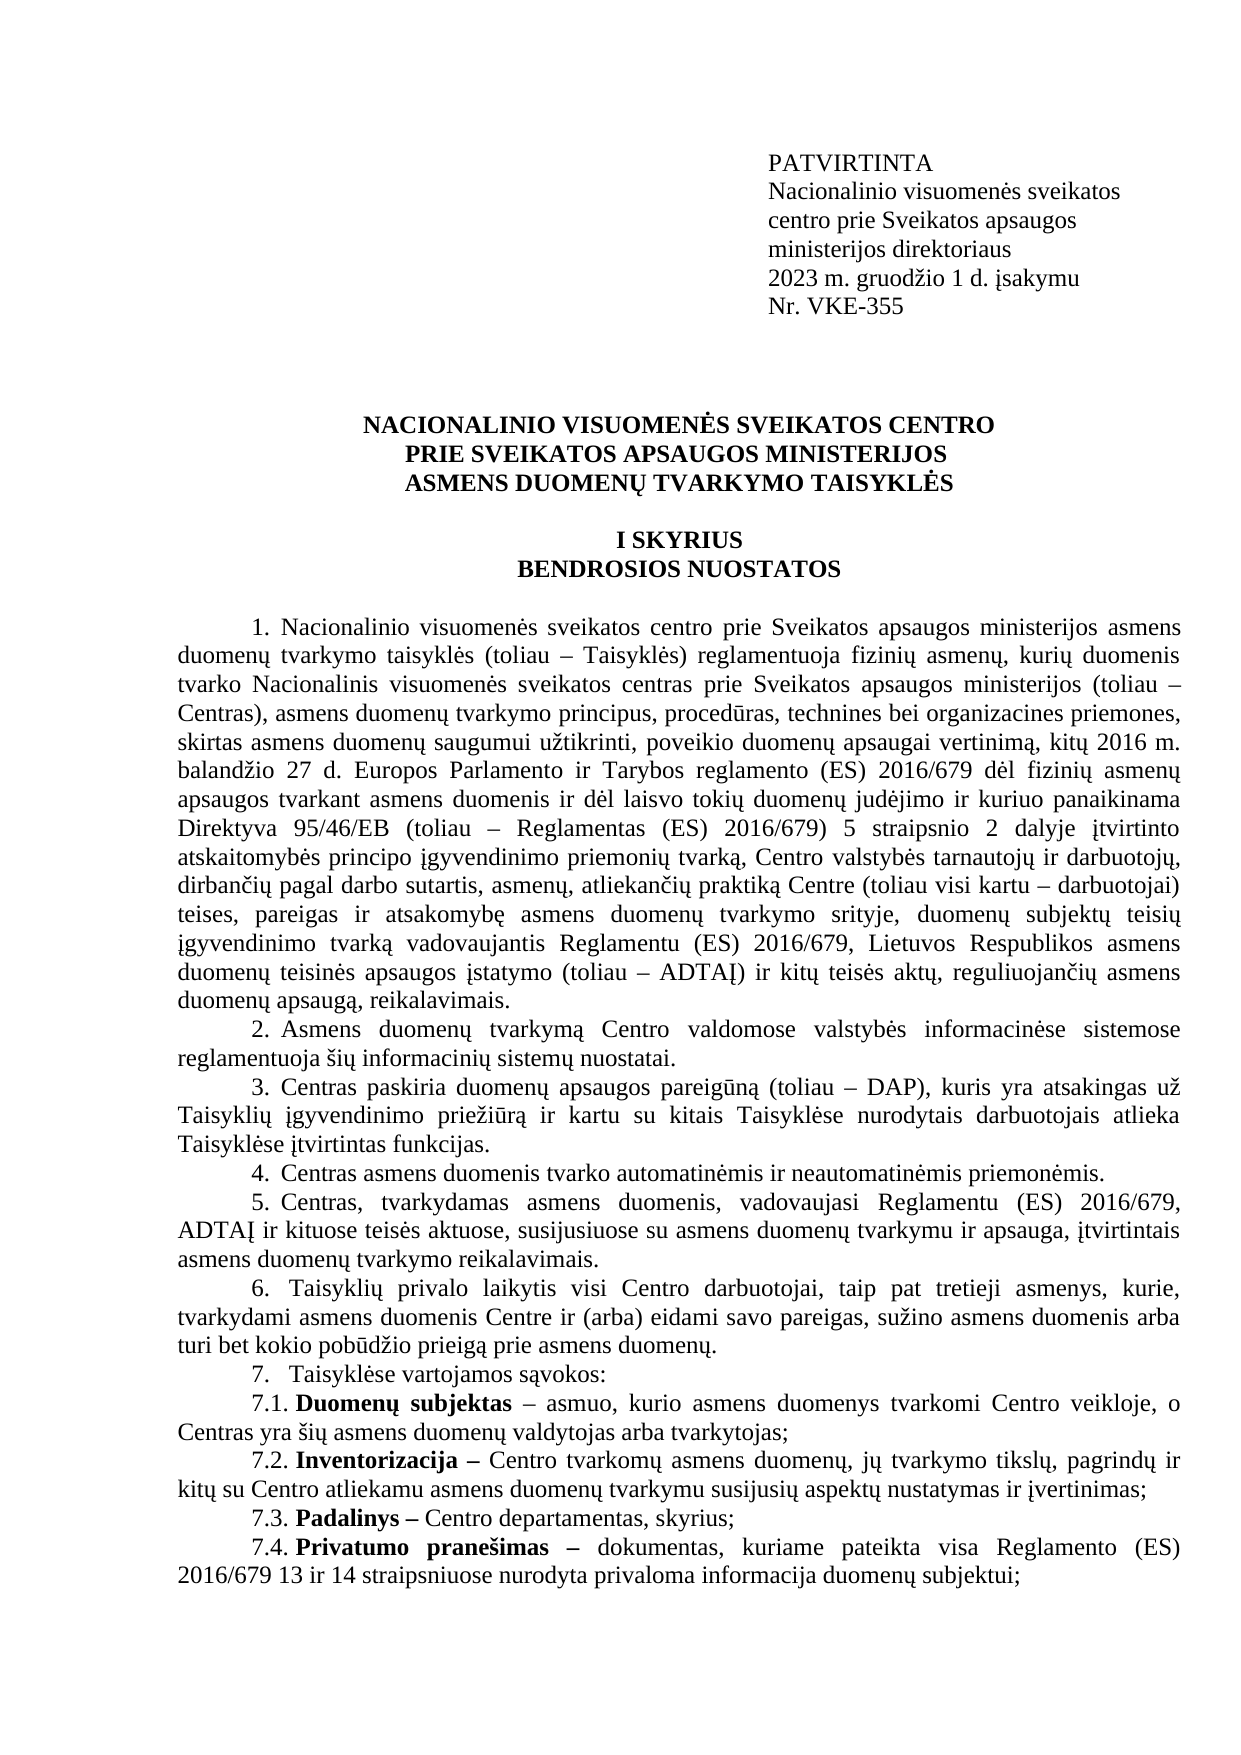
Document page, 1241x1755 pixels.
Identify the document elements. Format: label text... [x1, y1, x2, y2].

text 6. Taisyklių privalo laikytis visi Centro darbuotojai, taip pat tretieji asmenys, kurie, tvarkydami asmens duomenis Centre ir (arba) eidami savo pareigas, sužino asmens duomenis arba turi bet kokio pobūdžio prieigą prie asmens duomenų. [177, 1273, 1181, 1359]
text 2. Asmens duomenų tvarkymą Centro valdomose valstybės informacinėse sistemose reglamentuoja šių informacinių sistemų nuostatai. [177, 1014, 1181, 1072]
text Nr. VKE-355 [177, 291, 1181, 320]
text PRIE SVEIKATOS APSAUGOS MINISTERIJOS [177, 439, 1181, 468]
text NACIONALINIO VISUOMENĖS SVEIKATOS CENTRO [177, 411, 1181, 439]
text PATVIRTINTA [177, 148, 1181, 176]
text 7.4. Privatumo pranešimas – dokumentas, kuriame pateikta visa Reglamento (ES) 2016/679 13 ir 14 straipsniuose nurodyta privaloma informacija duomenų subjektui; [177, 1532, 1181, 1589]
text ASMENS DUOMENŲ TVARKYMO TAISYKLĖS [177, 468, 1181, 497]
text centro prie Sveikatos apsaugos [177, 205, 1181, 234]
text BENDROSIOS NUOSTATOS [177, 554, 1181, 583]
text 7. Taisyklėse vartojamos sąvokos: [177, 1359, 1181, 1388]
text 7.2. Inventorizacija – Centro tvarkomų asmens duomenų, jų tvarkymo tikslų, pagrindų ir kitų su Centro atliekamu asmens duomenų tvarkymu susijusių aspektų nustatymas ir įvertinimas; [177, 1446, 1181, 1503]
text 1. Nacionalinio visuomenės sveikatos centro prie Sveikatos apsaugos ministerijos asmens duomenų tvarkymo taisyklės (toliau – Taisyklės) reglamentuoja fizinių asmenų, kurių duomenis tvarko Nacionalinis visuomenės sveikatos centras prie Sveikatos apsaugos ministerijos (toliau –Centras), asmens duomenų tvarkymo principus, procedūras, technines bei organizacines priemones, skirtas asmens duomenų saugumui užtikrinti, poveikio duomenų apsaugai vertinimą, kitų 2016 m. balandžio 27 d. Europos Parlamento ir Tarybos reglamento (ES) 2016/679 dėl fizinių asmenų apsaugos tvarkant asmens duomenis ir dėl laisvo tokių duomenų judėjimo ir kuriuo panaikinama Direktyva 95/46/EB (toliau – Reglamentas (ES) 2016/679) 5 straipsnio 2 dalyje įtvirtinto atskaitomybės principo įgyvendinimo priemonių tvarką, Centro valstybės tarnautojų ir darbuotojų, dirbančių pagal darbo sutartis, asmenų, atliekančių praktiką Centre (toliau visi kartu – darbuotojai) teises, pareigas ir atsakomybę asmens duomenų tvarkymo srityje, duomenų subjektų teisių įgyvendinimo tvarką vadovaujantis Reglamentu (ES) 2016/679, Lietuvos Respublikos asmens duomenų teisinės apsaugos įstatymo (toliau – ADTAĮ) ir kitų teisės aktų, reguliuojančių asmens duomenų apsaugą, reikalavimais. [177, 612, 1181, 1014]
text 5. Centras, tvarkydamas asmens duomenis, vadovaujasi Reglamentu (ES) 2016/679, ADTAĮ ir kituose teisės aktuose, susijusiuose su asmens duomenų tvarkymu ir apsauga, įtvirtintais asmens duomenų tvarkymo reikalavimais. [177, 1187, 1181, 1273]
text Nacionalinio visuomenės sveikatos [177, 176, 1181, 205]
text 2023 m. gruodžio 1 d. įsakymu [177, 263, 1181, 291]
text 7.1. Duomenų subjektas – asmuo, kurio asmens duomenys tvarkomi Centro veikloje, o Centras yra šių asmens duomenų valdytojas arba tvarkytojas; [177, 1388, 1181, 1446]
text 4. Centras asmens duomenis tvarko automatinėmis ir neautomatinėmis priemonėmis. [177, 1158, 1181, 1187]
text 7.3. Padalinys – Centro departamentas, skyrius; [177, 1503, 1181, 1532]
text I SKYRIUS [177, 526, 1181, 554]
text 3. Centras paskiria duomenų apsaugos pareigūną (toliau – DAP), kuris yra atsakingas už Taisyklių įgyvendinimo priežiūrą ir kartu su kitais Taisyklėse nurodytais darbuotojais atlieka Taisyklėse įtvirtintas funkcijas. [177, 1072, 1181, 1158]
text ministerijos direktoriaus [177, 234, 1181, 263]
